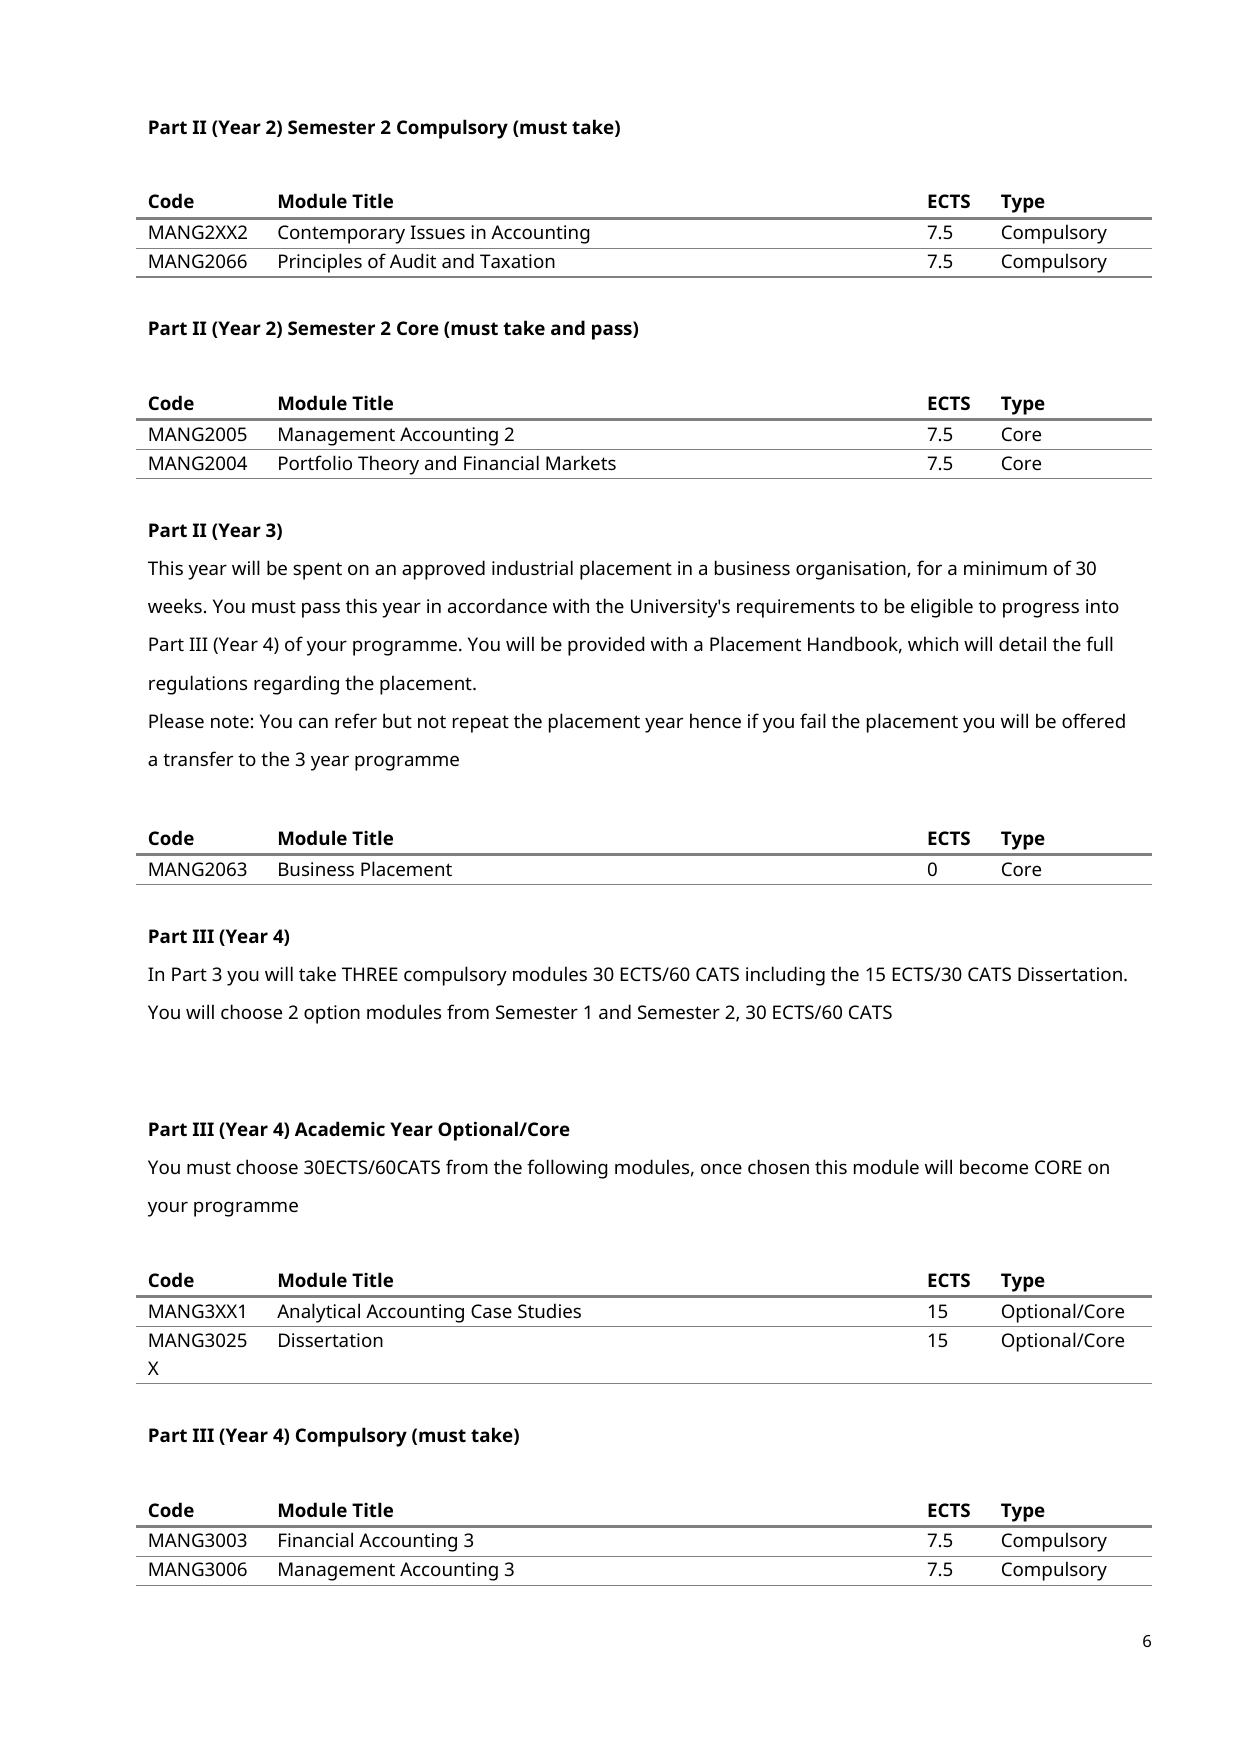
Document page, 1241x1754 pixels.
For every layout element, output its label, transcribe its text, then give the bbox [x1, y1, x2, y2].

table_cell 15 [916, 1298, 989, 1326]
table_cell Type [989, 189, 1152, 217]
table_cell MANG3025X [136, 1327, 266, 1383]
table_cell MANG2066 [136, 249, 266, 276]
table_cell 15 [916, 1327, 989, 1383]
table_cell Code [136, 1497, 266, 1525]
table_cell 7.5 [916, 421, 989, 449]
table_cell MANG2005 [136, 421, 266, 449]
table_cell Type [989, 390, 1152, 418]
table_cell ECTS [916, 189, 989, 217]
table_cell [136, 1586, 1152, 1622]
table_cell Module Title [266, 189, 916, 217]
table_cell Part II (Year 3) This year will be spent on an approved industrial placement in a business organisation, for a minimum of 30 weeks. You must pass this year in accordance with the University's requirements to be eligible to progress into Part III (Year 4) of your programme. You will be provided with a Placement Handbook, which will detail the full regulations regarding the placement. Please note: You can refer but not repeat the placement year hence if you fail the placement you will be offered a transfer to the 3 year programme [136, 479, 1152, 825]
table_cell Compulsory [989, 220, 1152, 247]
table_cell Analytical Accounting Case Studies [266, 1298, 916, 1326]
table_cell Part II (Year 2) Semester 2 Compulsory (must take) [136, 75, 1152, 189]
table_cell Part III (Year 4) Compulsory (must take) [136, 1384, 1152, 1497]
table_cell Business Placement [266, 856, 916, 884]
table_cell Contemporary Issues in Accounting [266, 220, 916, 247]
table_cell MANG3XX1 [136, 1298, 266, 1326]
table_cell 7.5 [916, 249, 989, 276]
table_cell Core [989, 450, 1152, 478]
table_cell MANG2063 [136, 856, 266, 884]
table_cell MANG3003 [136, 1528, 266, 1556]
table_cell Portfolio Theory and Financial Markets [266, 450, 916, 478]
table_cell Code [136, 390, 266, 418]
table_cell Module Title [266, 390, 916, 418]
table_cell 7.5 [916, 1557, 989, 1584]
table_cell Type [989, 1267, 1152, 1295]
table_cell Type [989, 1497, 1152, 1525]
table_cell Financial Accounting 3 [266, 1528, 916, 1556]
table_cell ECTS [916, 1267, 989, 1295]
table_cell Module Title [266, 825, 916, 853]
table_cell Code [136, 189, 266, 217]
table_cell Module Title [266, 1497, 916, 1525]
table_cell Code [136, 1267, 266, 1295]
table_cell MANG2XX2 [136, 220, 266, 247]
table_cell Management Accounting 2 [266, 421, 916, 449]
table_cell MANG2004 [136, 450, 266, 478]
table_cell Core [989, 856, 1152, 884]
table_cell Optional/Core [989, 1327, 1152, 1383]
table_cell Part III (Year 4) In Part 3 you will take THREE compulsory modules 30 ECTS/60 CATS including the 15 ECTS/30 CATS Dissertation. You will choose 2 option modules from Semester 1 and Semester 2, 30 ECTS/60 CATS [136, 885, 1152, 1078]
table_cell Principles of Audit and Taxation [266, 249, 916, 276]
table_cell 7.5 [916, 220, 989, 247]
table_cell Dissertation [266, 1327, 916, 1383]
table_cell Compulsory [989, 1557, 1152, 1584]
table_cell ECTS [916, 1497, 989, 1525]
table_cell Optional/Core [989, 1298, 1152, 1326]
table_cell Compulsory [989, 1528, 1152, 1556]
table_cell Compulsory [989, 249, 1152, 276]
table_cell ECTS [916, 390, 989, 418]
table_cell ECTS [916, 825, 989, 853]
table_cell Management Accounting 3 [266, 1557, 916, 1584]
table_cell Part II (Year 2) Semester 2 Core (must take and pass) [136, 278, 1152, 390]
table_cell MANG3006 [136, 1557, 266, 1584]
table_cell 0 [916, 856, 989, 884]
table_cell Type [989, 825, 1152, 853]
table_cell 7.5 [916, 450, 989, 478]
table_cell 7.5 [916, 1528, 989, 1556]
table_cell Core [989, 421, 1152, 449]
table_cell Module Title [266, 1267, 916, 1295]
table_cell Part III (Year 4) Academic Year Optional/Core You must choose 30ECTS/60CATS from the following modules, once chosen this module will become CORE on your programme [136, 1078, 1152, 1267]
table_cell Code [136, 825, 266, 853]
